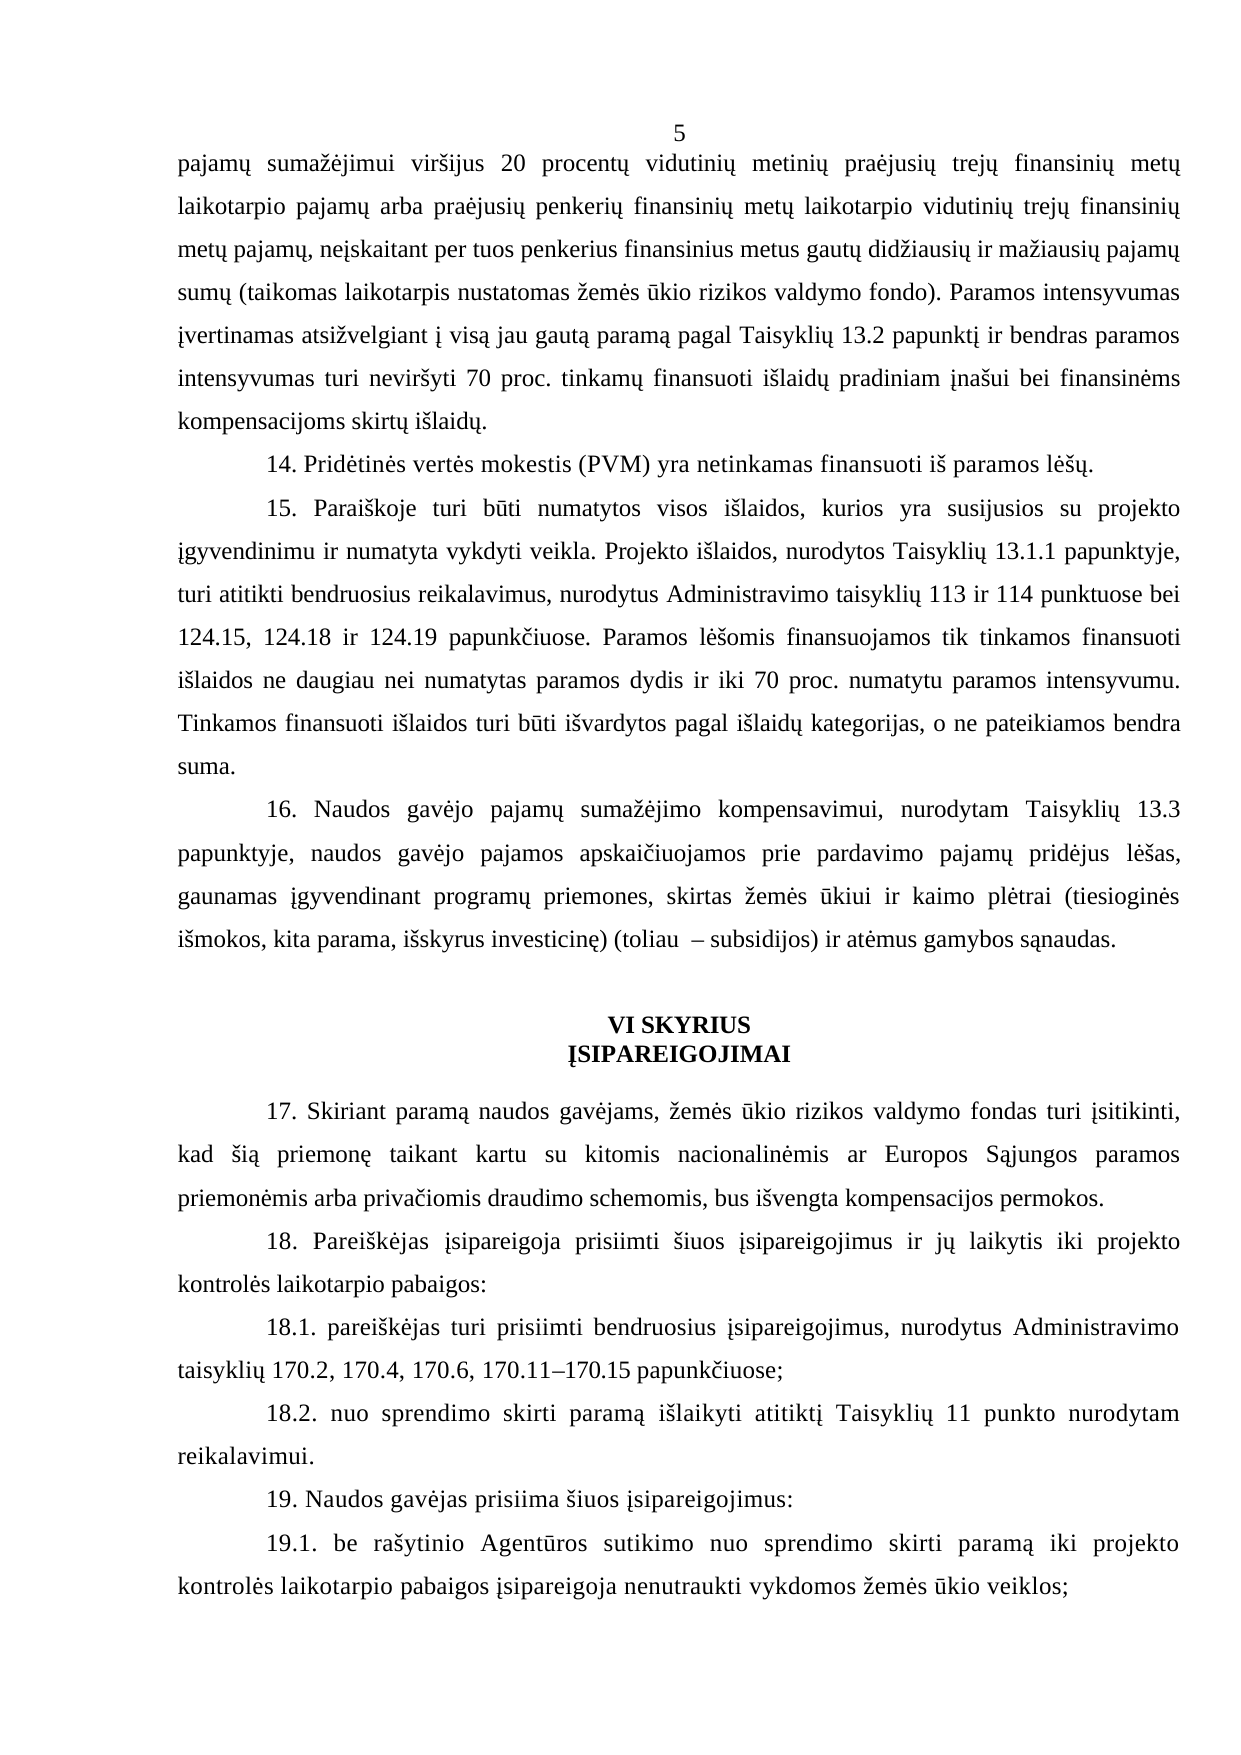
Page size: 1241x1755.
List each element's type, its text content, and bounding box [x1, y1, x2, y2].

text 18.2. nuo sprendimo skirti paramą išlaikyti atitiktį Taisyklių 11 punkto nurodytam reikalavimui. [177, 1398, 1181, 1470]
text pajamų sumažėjimui viršijus 20 procentų vidutinių metinių praėjusių trejų finansinių metų laikotarpio pajamų arba praėjusių penkerių finansinių metų laikotarpio vidutinių trejų finansinių metų pajamų, neįskaitant per tuos penkerius finansinius metus gautų didžiausių ir mažiausių pajamų sumų (taikomas laikotarpis nustatomas žemės ūkio rizikos valdymo fondo). Paramos intensyvumas įvertinamas atsižvelgiant į visą jau gautą paramą pagal Taisyklių 13.2 papunktį ir bendras paramos intensyvumas turi neviršyti 70 proc. tinkamų finansuoti išlaidų pradiniam įnašui bei finansinėms kompensacijoms skirtų išlaidų. [177, 148, 1181, 435]
text 16. Naudos gavėjo pajamų sumažėjimo kompensavimui, nurodytam Taisyklių 13.3 papunktyje, naudos gavėjo pajamos apskaičiuojamos prie pardavimo pajamų pridėjus lėšas, gaunamas įgyvendinant programų priemones, skirtas žemės ūkiui ir kaimo plėtrai (tiesioginės išmokos, kita parama, išskyrus investicinę) (toliau – subsidijos) ir atėmus gamybos sąnaudas. [177, 794, 1181, 953]
text 18.1. pareiškėjas turi prisiimti bendruosius įsipareigojimus, nurodytus Administravimo taisyklių 170.2, 170.4, 170.6, 170.11–170.15 papunkčiuose; [177, 1312, 1181, 1384]
text 14. Pridėtinės vertės mokestis (PVM) yra netinkamas finansuoti iš paramos lėšų. [177, 449, 1181, 478]
text 17. Skiriant paramą naudos gavėjams, žemės ūkio rizikos valdymo fondas turi įsitikinti, kad šią priemonę taikant kartu su kitomis nacionalinėmis ar Europos Sąjungos paramos priemonėmis arba privačiomis draudimo schemomis, bus išvengta kompensacijos permokos. [177, 1096, 1181, 1211]
text ĮSIPAREIGOJIMAI [177, 1039, 1181, 1068]
text 19.1. be rašytinio Agentūros sutikimo nuo sprendimo skirti paramą iki projekto kontrolės laikotarpio pabaigos įsipareigoja nenutraukti vykdomos žemės ūkio veiklos; [177, 1528, 1181, 1599]
text 15. Paraiškoje turi būti numatytos visos išlaidos, kurios yra susijusios su projekto įgyvendinimu ir numatyta vykdyti veikla. Projekto išlaidos, nurodytos Taisyklių 13.1.1 papunktyje, turi atitikti bendruosius reikalavimus, nurodytus Administravimo taisyklių 113 ir 114 punktuose bei 124.15, 124.18 ir 124.19 papunkčiuose. Paramos lėšomis finansuojamos tik tinkamos finansuoti išlaidos ne daugiau nei numatytas paramos dydis ir iki 70 proc. numatytu paramos intensyvumu. Tinkamos finansuoti išlaidos turi būti išvardytos pagal išlaidų kategorijas, o ne pateikiamos bendra suma. [177, 493, 1181, 780]
text 18. Pareiškėjas įsipareigoja prisiimti šiuos įsipareigojimus ir jų laikytis iki projekto kontrolės laikotarpio pabaigos: [177, 1226, 1181, 1298]
text VI SKYRIUS [177, 1010, 1181, 1039]
text 19. Naudos gavėjas prisiima šiuos įsipareigojimus: [177, 1484, 1181, 1513]
